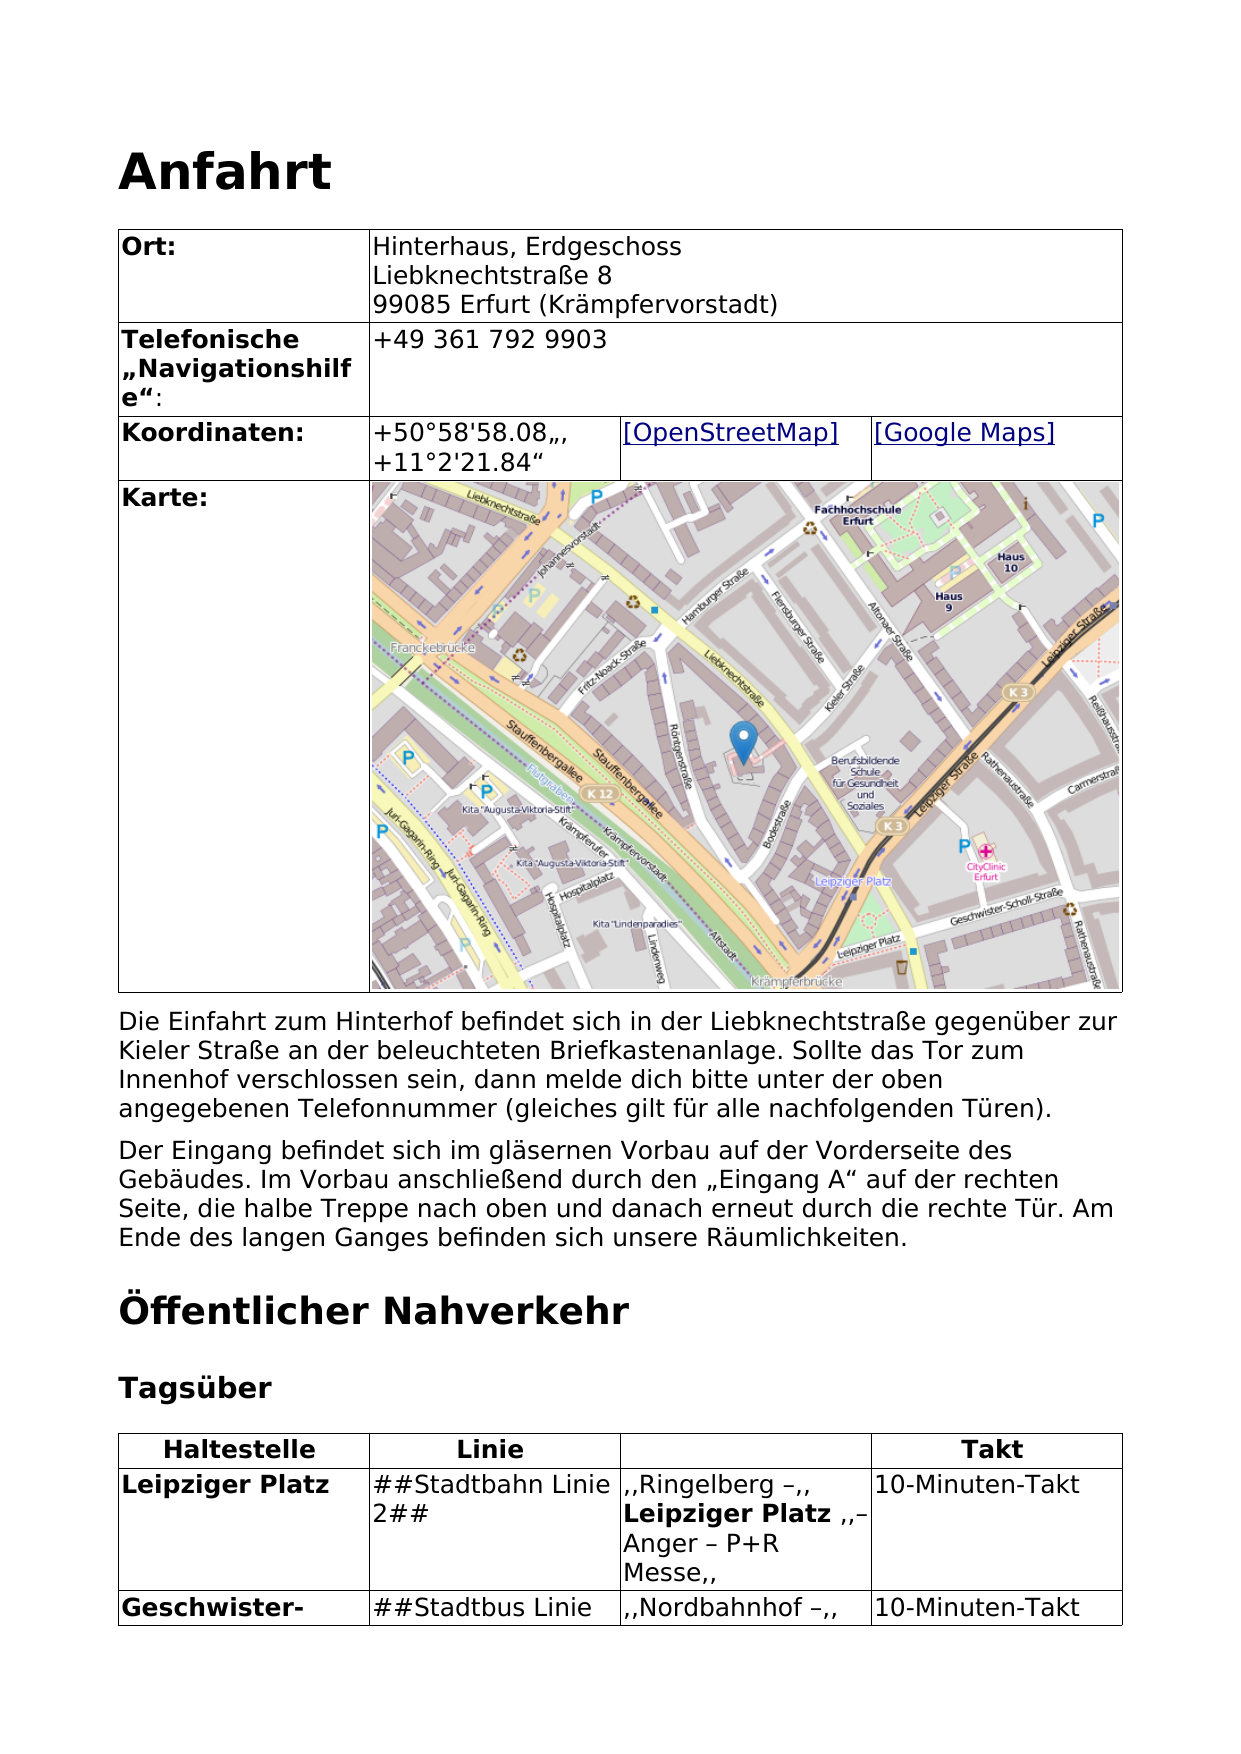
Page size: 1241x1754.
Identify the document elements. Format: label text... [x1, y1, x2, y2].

table_cell [OpenStreetMap] [621, 417, 871, 480]
table_cell ,,Nordbahnhof –,, [621, 1591, 871, 1625]
table_header [621, 1434, 871, 1467]
table_header Hinterhaus, Erdgeschoss Liebknechtstraße 8 99085 Erfurt (Krämpfervorstadt) [370, 230, 1122, 322]
table_header Ort: [119, 230, 369, 322]
table_header Linie [370, 1434, 620, 1467]
table_header Haltestelle [119, 1434, 369, 1467]
picture [372, 482, 1120, 989]
table_cell 10-Minuten-Takt [872, 1591, 1122, 1625]
table_header Takt [872, 1434, 1122, 1467]
text Die Einfahrt zum Hinterhof befindet sich in der Liebknechtstraße gegenüber zur Kieler Straße an der beleuchteten Briefkastenanlage. Sollte das Tor zum Innenhof verschlossen sein, dann melde dich bitte unter der oben angegebenen Telefonnummer (gleiches gilt für alle nachfolgenden Türen). [118, 1007, 1122, 1123]
table_cell Geschwister- [119, 1591, 369, 1625]
subtitle Anfahrt [118, 143, 1122, 201]
table_cell ##Stadtbahn Linie 2## [370, 1469, 620, 1590]
subtitle Tagsüber [118, 1371, 1122, 1405]
table_cell [370, 481, 1122, 992]
table_cell 10-Minuten-Takt [872, 1469, 1122, 1590]
table_cell +50°58'58.08„, +11°2'21.84“ [370, 417, 620, 480]
table_cell Telefonische „Navigationshilfe“: [119, 323, 369, 416]
table_cell Karte: [119, 481, 369, 992]
table_cell ##Stadtbus Linie [370, 1591, 620, 1625]
text Der Eingang befindet sich im gläsernen Vorbau auf der Vorderseite des Gebäudes. Im Vorbau anschließend durch den „Eingang A“ auf der rechten Seite, die halbe Treppe nach oben und danach erneut durch die rechte Tür. Am Ende des langen Ganges befinden sich unsere Räumlichkeiten. [118, 1136, 1122, 1252]
table_cell [Google Maps] [872, 417, 1122, 480]
table_cell ,,Ringelberg –,, Leipziger Platz ,,– Anger – P+R Messe,, [621, 1469, 871, 1590]
subtitle Öffentlicher Nahverkehr [118, 1290, 1122, 1334]
table_cell Koordinaten: [119, 417, 369, 480]
table_cell Leipziger Platz [119, 1469, 369, 1590]
table_cell +49 361 792 9903 [370, 323, 1122, 416]
